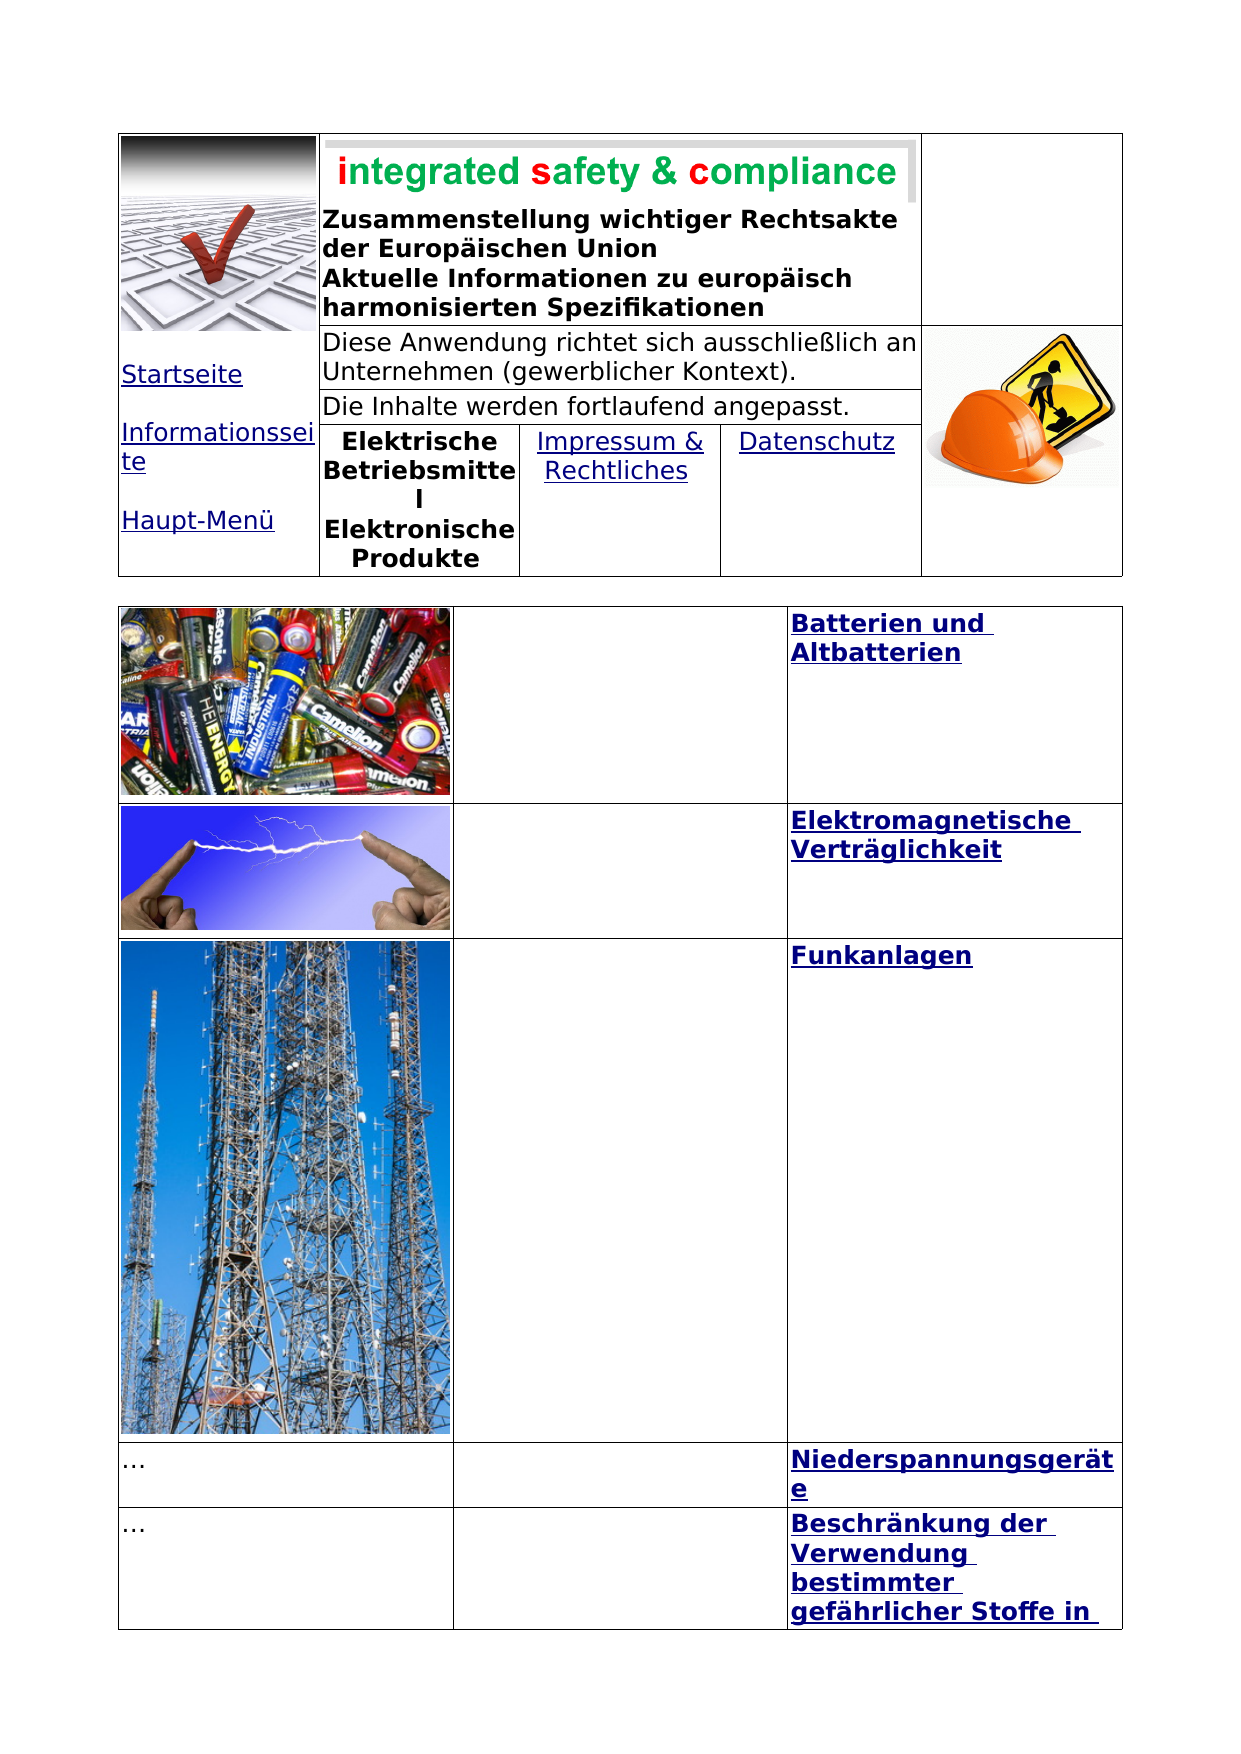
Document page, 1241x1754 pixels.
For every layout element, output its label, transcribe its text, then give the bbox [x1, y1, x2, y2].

table_cell [454, 1443, 787, 1507]
table_header Startseite Informationsseite Haupt-Menü [119, 134, 319, 576]
table_cell [922, 326, 1122, 576]
table_header Zusammenstellung wichtiger Rechtsakte der Europäischen Union Aktuelle Informationen zu europäisch harmonisierten Spezifikationen [320, 134, 921, 325]
table_header [922, 134, 1122, 325]
table_cell Funkanlagen [788, 939, 1122, 1442]
picture [321, 136, 919, 206]
table_cell Elektromagnetische Verträglichkeit [788, 804, 1122, 938]
picture [121, 136, 316, 331]
table_header [454, 607, 787, 803]
table_cell [454, 939, 787, 1442]
picture [121, 806, 450, 930]
picture [924, 328, 1120, 488]
table_header [119, 607, 453, 803]
table_cell [119, 939, 453, 1442]
table_cell Niederspannungsgeräte [788, 1443, 1122, 1507]
table_header Batterien und Altbatterien [788, 607, 1122, 803]
table_cell [119, 804, 453, 938]
table_cell … [119, 1443, 453, 1507]
table_cell [454, 1508, 787, 1629]
table_cell Impressum & Rechtliches [520, 425, 720, 576]
picture [121, 608, 450, 795]
table_cell Diese Anwendung richtet sich ausschließlich an Unternehmen (gewerblicher Kontext). [320, 326, 921, 389]
table_cell Beschränkung der Verwendung bestimmter gefährlicher Stoffe in [788, 1508, 1122, 1629]
picture [121, 941, 450, 1434]
table_cell … [119, 1508, 453, 1629]
table_cell Elektrische Betriebsmittel Elektronische Produkte [320, 425, 519, 576]
table_cell Datenschutz [721, 425, 921, 576]
table_cell [454, 804, 787, 938]
table_cell Die Inhalte werden fortlaufend angepasst. [320, 390, 921, 424]
